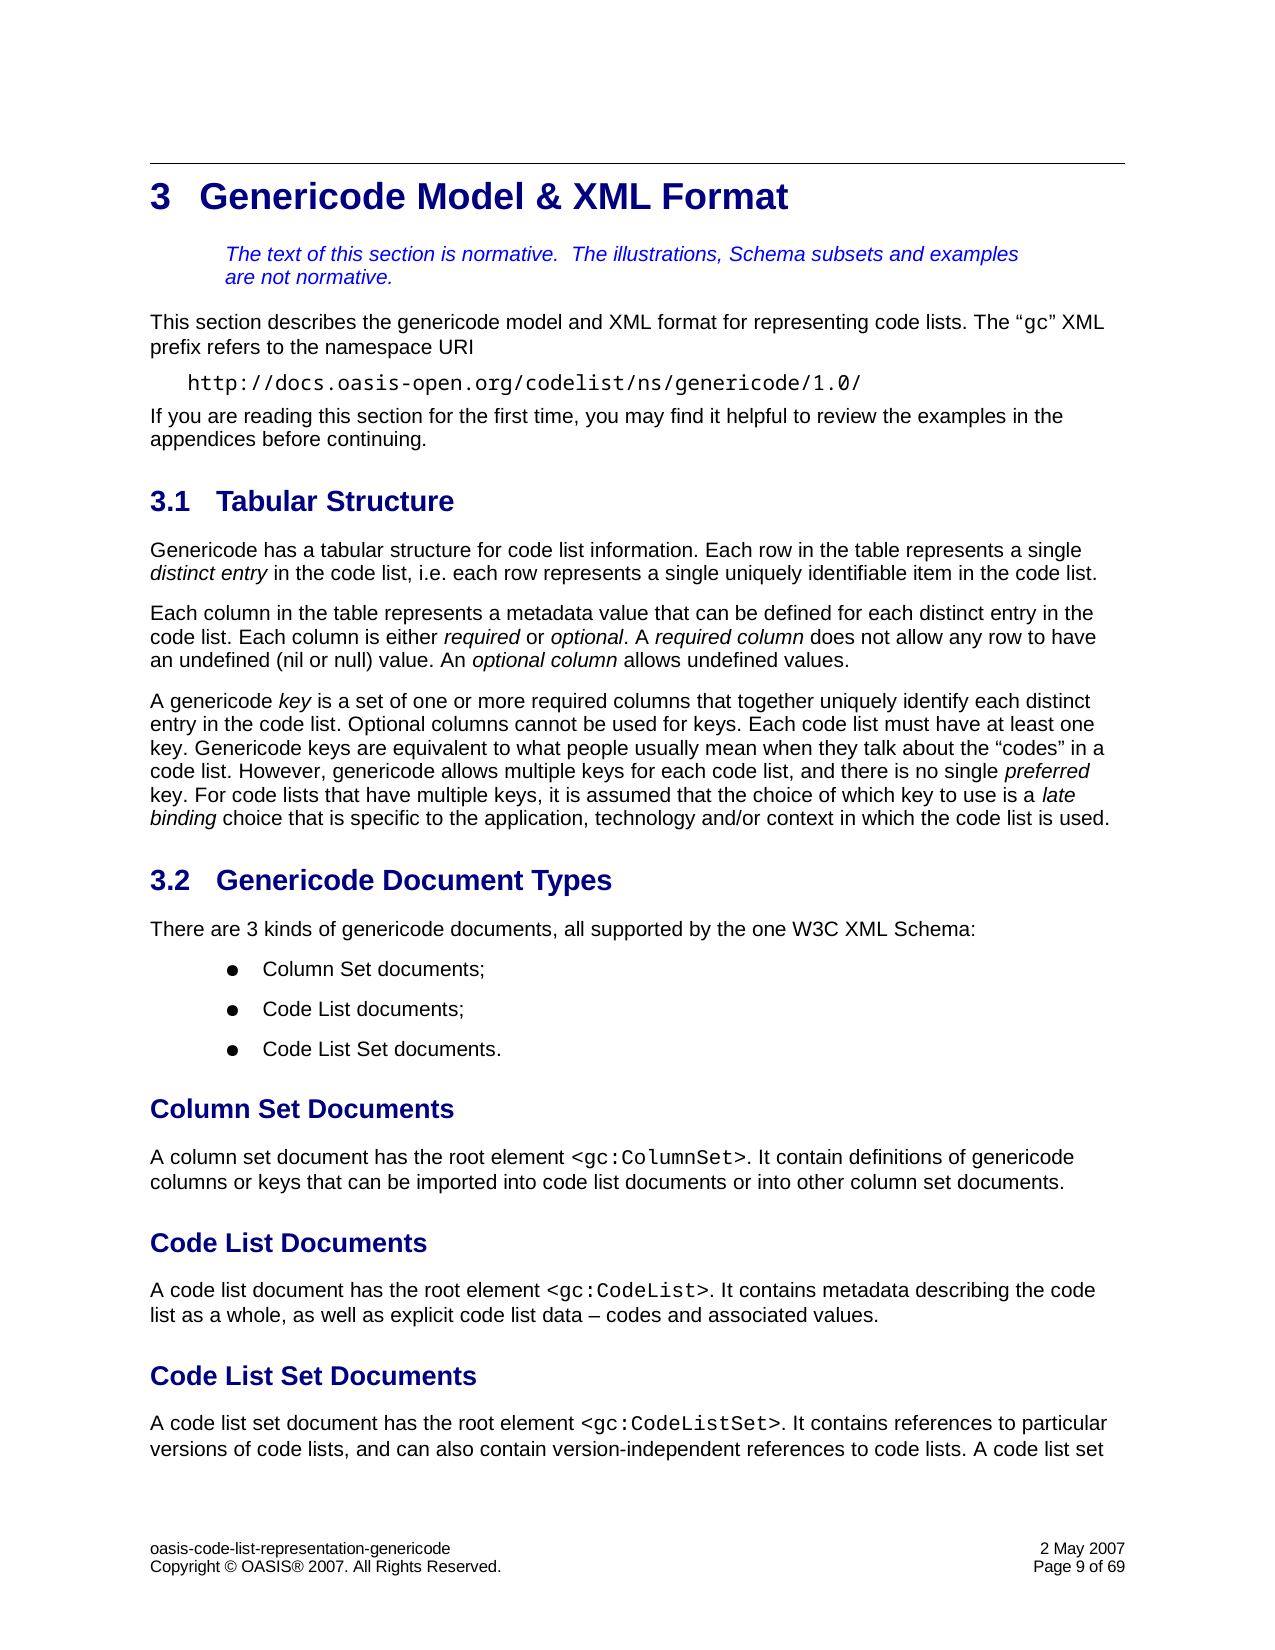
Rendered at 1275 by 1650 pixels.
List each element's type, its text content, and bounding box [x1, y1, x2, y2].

subtitle Code List Set Documents [150, 1361, 1125, 1391]
text Each column in the table represents a metadata value that can be defined for each distinct entry in the code list. Each column is either required or optional. A required column does not allow any row to have an undefined (nil or null) value. An optional column allows undefined values. [150, 602, 1125, 672]
list Column Set documents; [187, 957, 1125, 981]
text If you are reading this section for the first time, you may find it helpful to review the examples in the appendices before continuing. [150, 404, 1125, 451]
text Genericode has a tabular structure for code list information. Each row in the table represents a single distinct entry in the code list, i.e. each row represents a single uniquely identifiable item in the code list. [150, 538, 1125, 585]
subtitle Code List Documents [150, 1228, 1125, 1258]
subtitle Tabular Structure [150, 485, 1125, 517]
text A code list document has the root element <gc:CodeList>. It contains metadata describing the code list as a whole, as well as explicit code list data – codes and associated values. [150, 1278, 1125, 1327]
subtitle Column Set Documents [150, 1094, 1125, 1124]
subtitle Genericode Document Types [150, 864, 1125, 896]
list Code List documents; [187, 997, 1125, 1021]
text A genericode key is a set of one or more required columns that together uniquely identify each distinct entry in the code list. Optional columns cannot be used for keys. Each code list must have at least one key. Genericode keys are equivalent to what people usually mean when they talk about the “codes” in a code list. However, genericode allows multiple keys for each code list, and there is no single preferred key. For code lists that have multiple keys, it is assumed that the choice of which key to use is a late binding choice that is specific to the application, technology and/or context in which the code list is used. [150, 689, 1125, 830]
list Code List Set documents. [187, 1038, 1125, 1061]
text A column set document has the root element <gc:ColumnSet>. It contain definitions of genericode columns or keys that can be imported into code list documents or into other column set documents. [150, 1145, 1125, 1194]
text A code list set document has the root element <gc:CodeListSet>. It contains references to particular versions of code lists, and can also contain version-independent references to code lists. A code list set [150, 1412, 1125, 1461]
text http://docs.oasis-open.org/codelist/ns/genericode/1.0/ [150, 367, 1125, 396]
text The text of this section is normative. The illustrations, Schema subsets and examples are not normative. [225, 242, 1050, 289]
text This section describes the genericode model and XML format for representing code lists. The “gc” XML prefix refers to the namespace URI [150, 310, 1125, 359]
text There are 3 kinds of genericode documents, all supported by the one W3C XML Schema: [150, 917, 1125, 941]
subtitle Genericode Model & XML Format [150, 164, 1125, 217]
